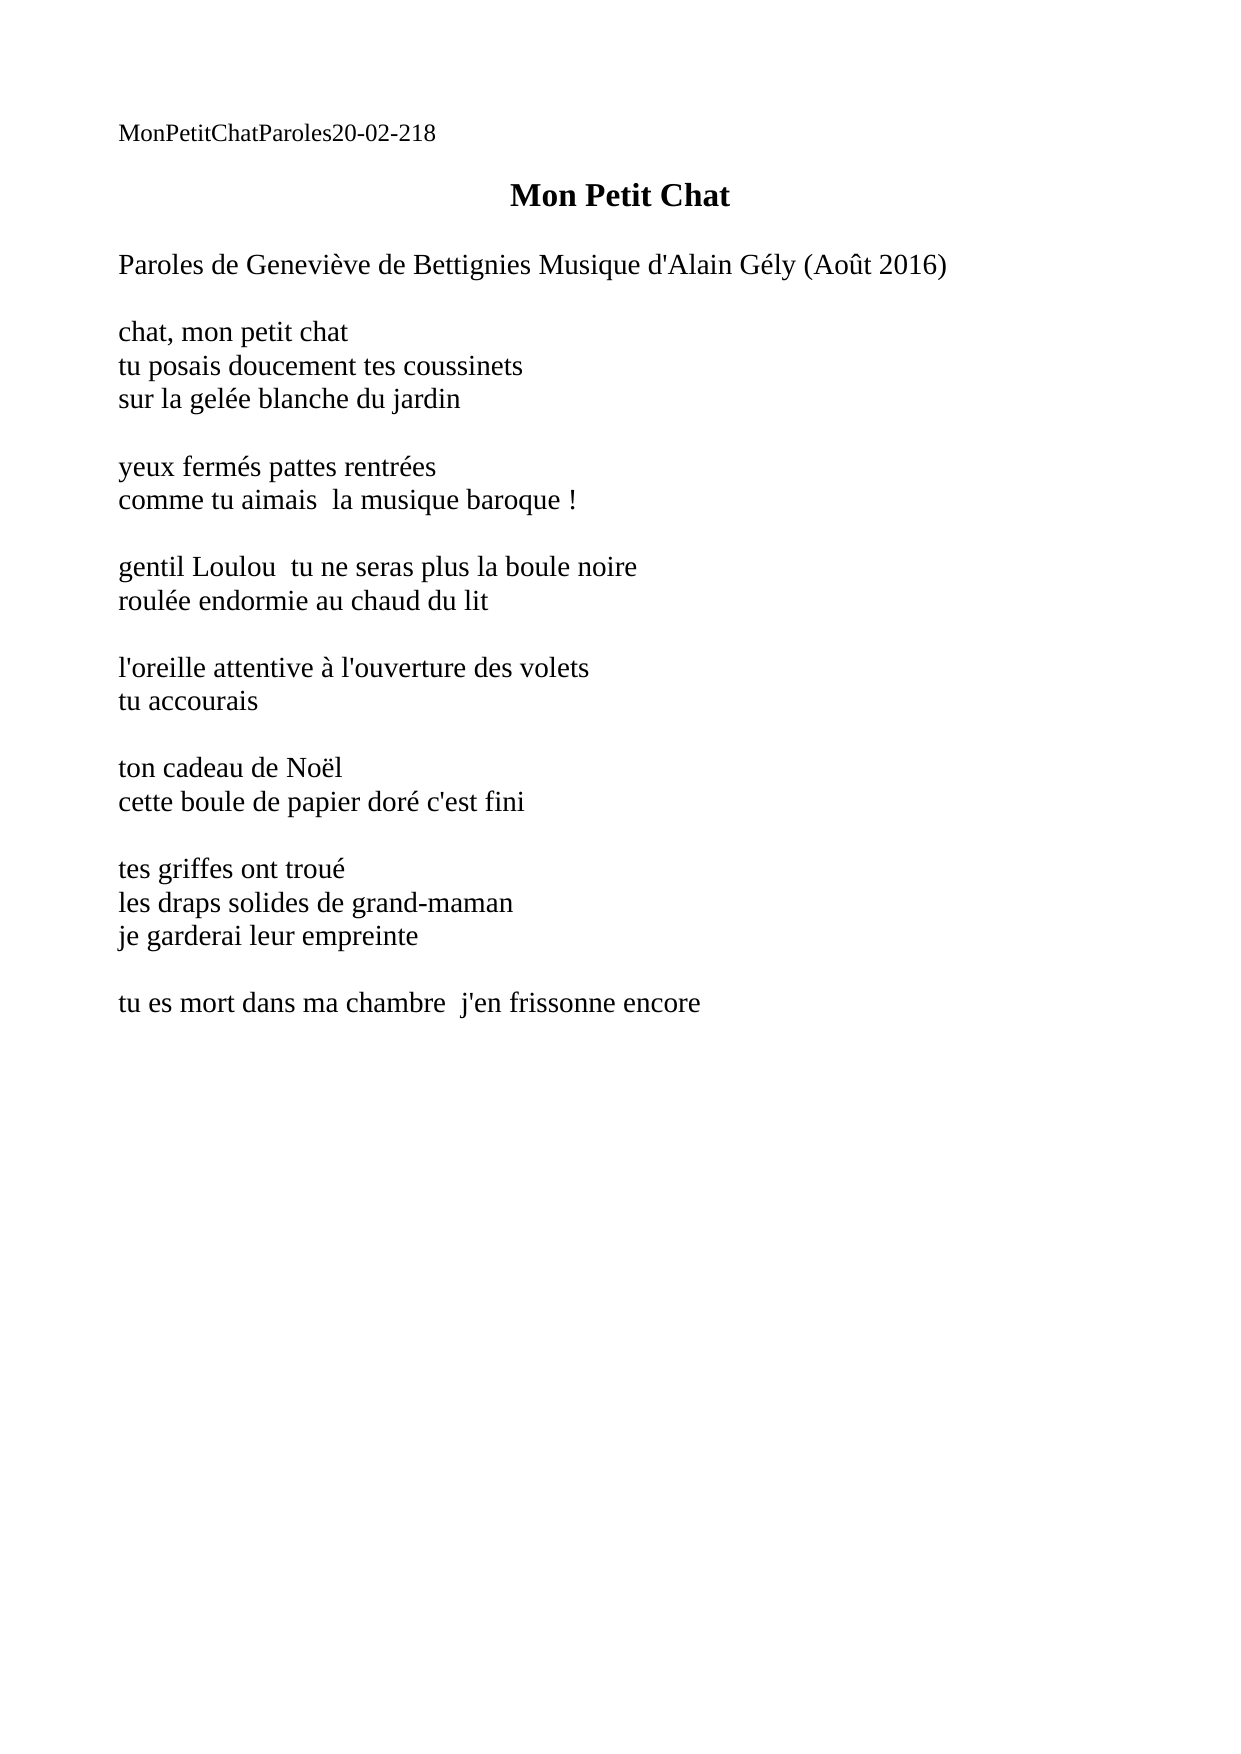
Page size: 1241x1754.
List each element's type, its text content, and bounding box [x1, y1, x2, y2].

text yeux fermés pattes rentrées [118, 449, 1122, 482]
text tu posais doucement tes coussinets [118, 348, 1122, 382]
text chat, mon petit chat [118, 314, 1122, 348]
text MonPetitChatParoles20-02-218 [118, 118, 1122, 147]
text Mon Petit Chat [118, 176, 1122, 214]
text tu es mort dans ma chambre j'en frissonne encore [118, 985, 1122, 1019]
text tu accourais [118, 683, 1122, 717]
text ton cadeau de Noël [118, 751, 1122, 784]
text tes griffes ont troué [118, 851, 1122, 885]
text sur la gelée blanche du jardin [118, 382, 1122, 415]
text gentil Loulou tu ne seras plus la boule noire [118, 549, 1122, 583]
text Paroles de Geneviève de Bettignies Musique d'Alain Gély (Août 2016) [118, 247, 1122, 281]
text cette boule de papier doré c'est fini [118, 784, 1122, 818]
text comme tu aimais la musique baroque ! [118, 482, 1122, 516]
text les draps solides de grand-maman [118, 885, 1122, 918]
text roulée endormie au chaud du lit [118, 583, 1122, 616]
text je garderai leur empreinte [118, 918, 1122, 952]
text l'oreille attentive à l'ouverture des volets [118, 650, 1122, 683]
